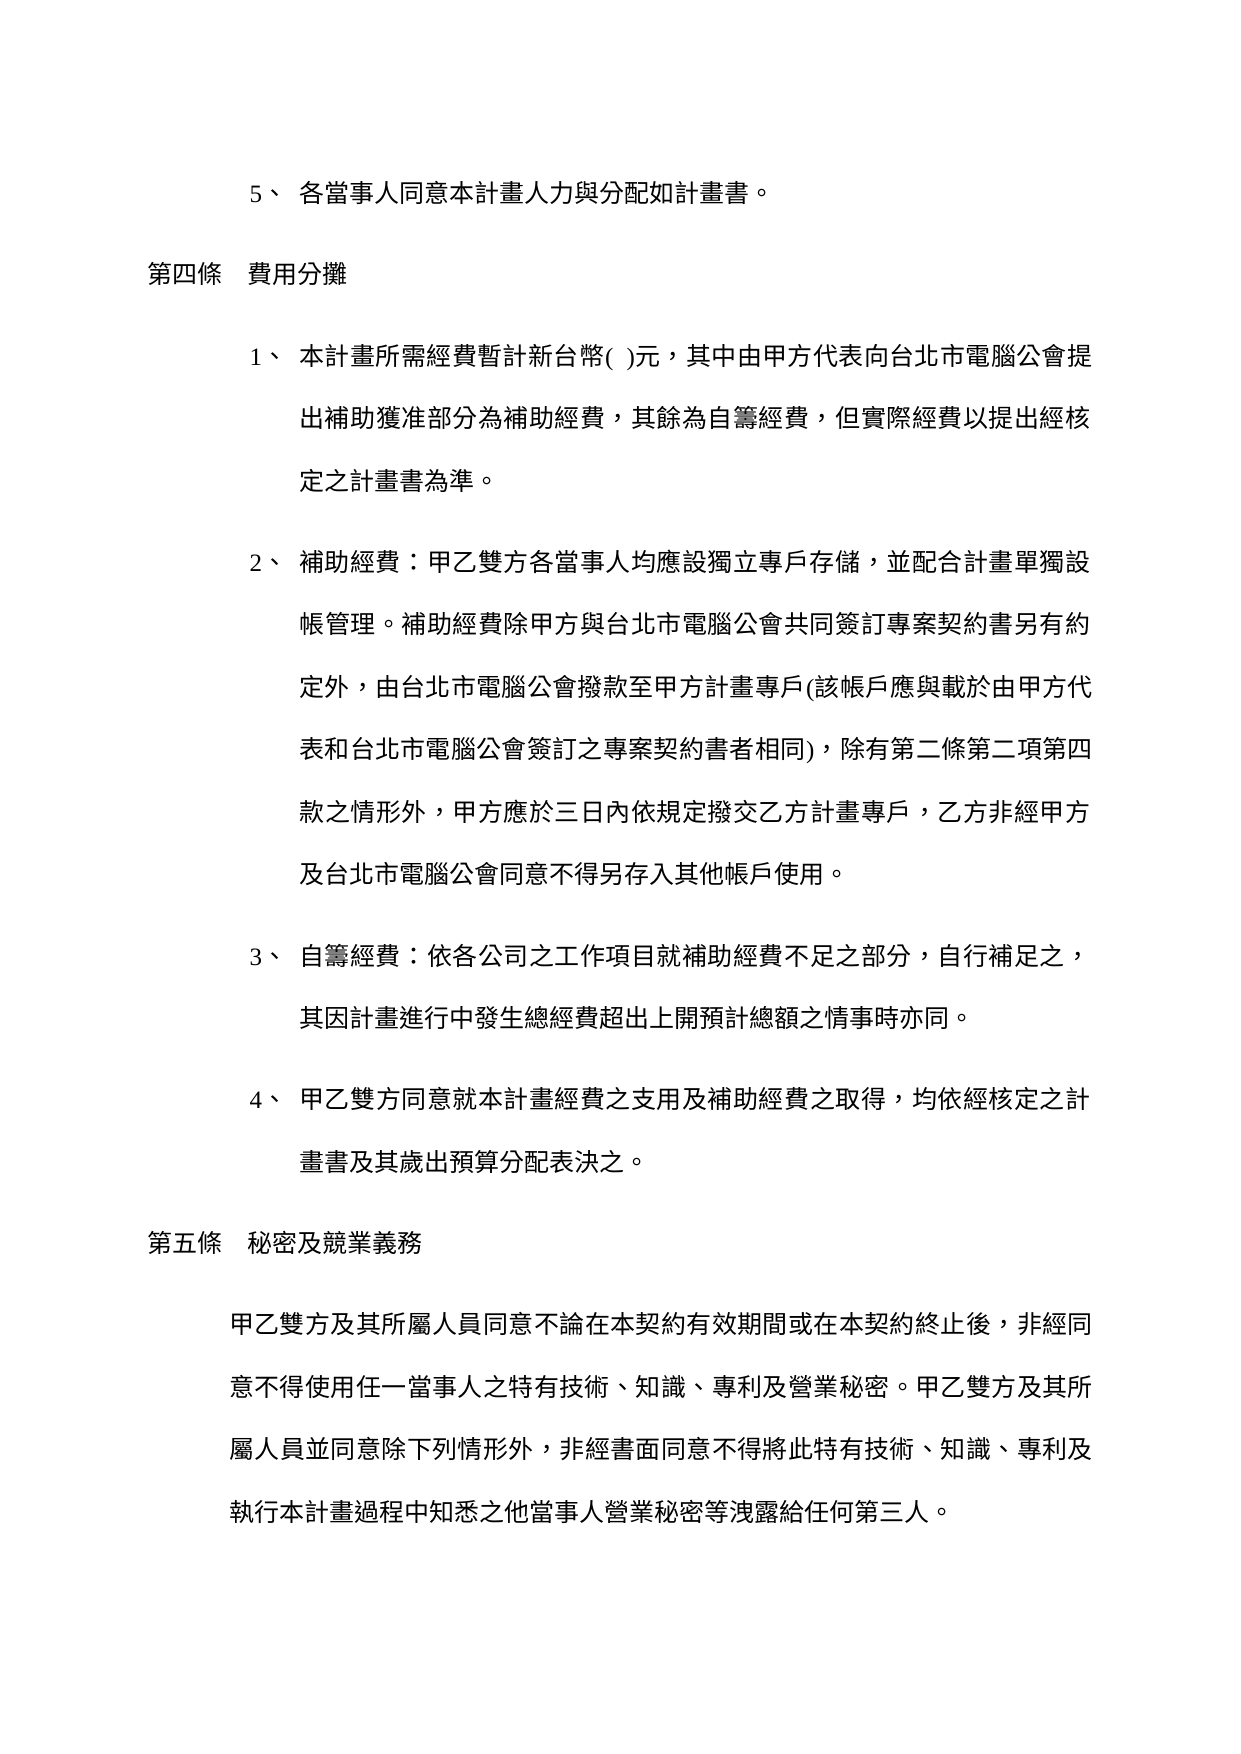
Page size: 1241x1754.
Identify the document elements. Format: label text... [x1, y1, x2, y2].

list 補助經費：甲乙雙方各當事人均應設獨立專戶存儲，並配合計畫單獨設帳管理。補助經費除甲方與台北市電腦公會共同簽訂專案契約書另有約定外，由台北市電腦公會撥款至甲方計畫專戶(該帳戶應與載於由甲方代表和台北市電腦公會簽訂之專案契約書者相同)，除有第二條第二項第四款之情形外，甲方應於三日內依規定撥交乙方計畫專戶，乙方非經甲方及台北市電腦公會同意不得另存入其他帳戶使用。 [249, 519, 1093, 894]
list 自籌經費：依各公司之工作項目就補助經費不足之部分，自行補足之，其因計畫進行中發生總經費超出上開預計總額之情事時亦同。 [249, 912, 1093, 1037]
text 甲乙雙方及其所屬人員同意不論在本契約有效期間或在本契約終止後，非經同意不得使用任一當事人之特有技術、知識、專利及營業秘密。甲乙雙方及其所屬人員並同意除下列情形外，非經書面同意不得將此特有技術、知識、專利及執行本計畫過程中知悉之他當事人營業秘密等洩露給任何第三人。 [229, 1281, 1093, 1531]
text 第四條 費用分攤 [148, 231, 1093, 294]
list 各當事人同意本計畫人力與分配如計畫書。 [249, 150, 1093, 212]
text 第五條 秘密及競業義務 [148, 1200, 1093, 1262]
list 本計畫所需經費暫計新台幣( )元，其中由甲方代表向台北市電腦公會提出補助獲准部分為補助經費，其餘為自籌經費，但實際經費以提出經核定之計畫書為準。 [249, 312, 1093, 500]
list 甲乙雙方同意就本計畫經費之支用及補助經費之取得，均依經核定之計畫書及其歲出預算分配表決之。 [249, 1056, 1093, 1181]
